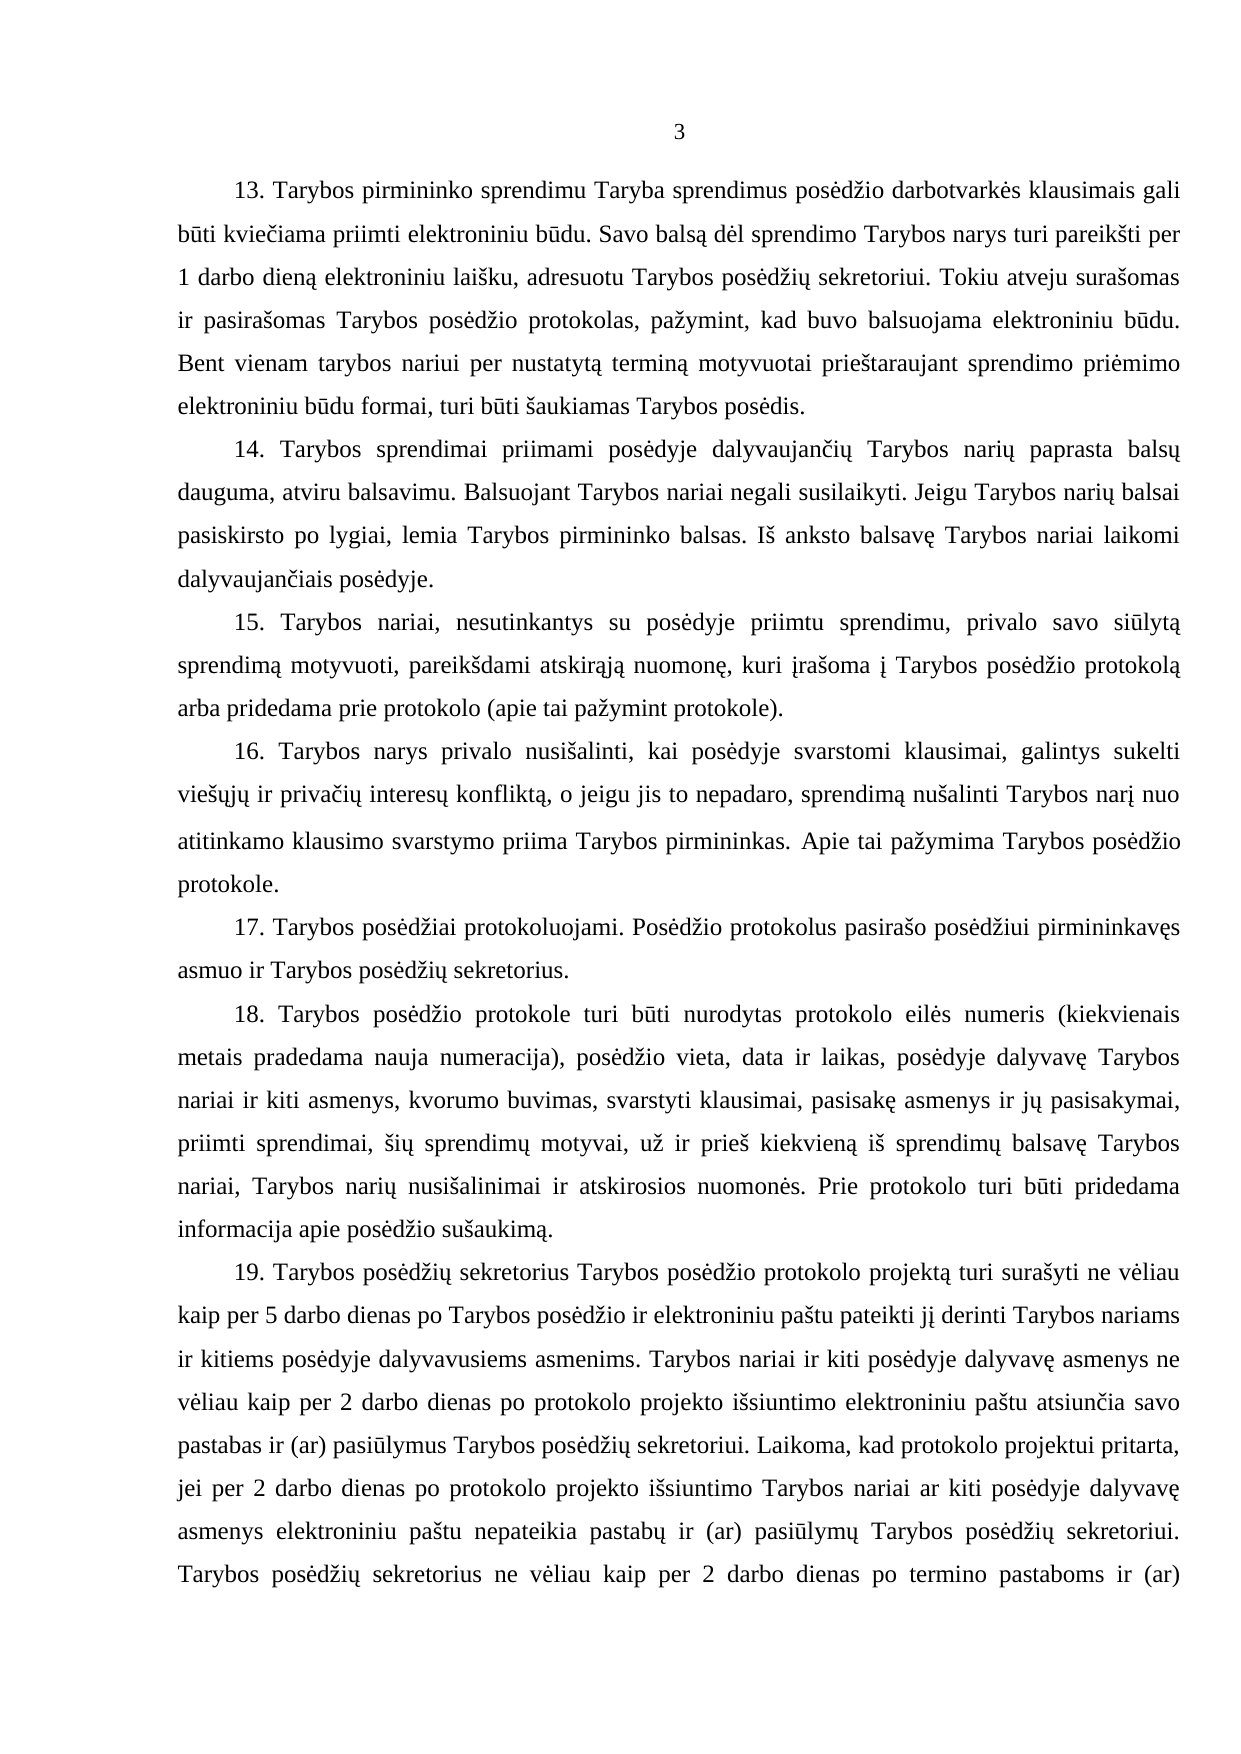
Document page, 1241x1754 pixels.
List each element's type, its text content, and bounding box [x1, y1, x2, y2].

text 19. Tarybos posėdžių sekretorius Tarybos posėdžio protokolo projektą turi surašyti ne vėliau kaip per 5 darbo dienas po Tarybos posėdžio ir elektroniniu paštu pateikti jį derinti Tarybos nariams ir kitiems posėdyje dalyvavusiems asmenims. Tarybos nariai ir kiti posėdyje dalyvavę asmenys ne vėliau kaip per 2 darbo dienas po protokolo projekto išsiuntimo elektroniniu paštu atsiunčia savo pastabas ir (ar) pasiūlymus Tarybos posėdžių sekretoriui. Laikoma, kad protokolo projektui pritarta, jei per 2 darbo dienas po protokolo projekto išsiuntimo Tarybos nariai ar kiti posėdyje dalyvavę asmenys elektroniniu paštu nepateikia pastabų ir (ar) pasiūlymų Tarybos posėdžių sekretoriui. Tarybos posėdžių sekretorius ne vėliau kaip per 2 darbo dienas po termino pastaboms ir (ar) [177, 1257, 1181, 1588]
text 13. Tarybos pirmininko sprendimu Taryba sprendimus posėdžio darbotvarkės klausimais gali būti kviečiama priimti elektroniniu būdu. Savo balsą dėl sprendimo Tarybos narys turi pareikšti per 1 darbo dieną elektroniniu laišku, adresuotu Tarybos posėdžių sekretoriui. Tokiu atveju surašomas ir pasirašomas Tarybos posėdžio protokolas, pažymint, kad buvo balsuojama elektroniniu būdu. Bent vienam tarybos nariui per nustatytą terminą motyvuotai prieštaraujant sprendimo priėmimo elektroniniu būdu formai, turi būti šaukiamas Tarybos posėdis. [177, 176, 1181, 420]
text 14. Tarybos sprendimai priimami posėdyje dalyvaujančių Tarybos narių paprasta balsų dauguma, atviru balsavimu. Balsuojant Tarybos nariai negali susilaikyti. Jeigu Tarybos narių balsai pasiskirsto po lygiai, lemia Tarybos pirmininko balsas. Iš anksto balsavę Tarybos nariai laikomi dalyvaujančiais posėdyje. [177, 434, 1181, 592]
text 17. Tarybos posėdžiai protokoluojami. Posėdžio protokolus pasirašo posėdžiui pirmininkavęs asmuo ir Tarybos posėdžių sekretorius. [177, 912, 1181, 984]
text 16. Tarybos narys privalo nusišalinti, kai posėdyje svarstomi klausimai, galintys sukelti viešųjų ir privačių interesų konfliktą, o jeigu jis to nepadaro, sprendimą nušalinti Tarybos narį nuo atitinkamo klausimo svarstymo priima Tarybos pirmininkas. Apie tai pažymima Tarybos posėdžio protokole. [177, 736, 1181, 898]
text 15. Tarybos nariai, nesutinkantys su posėdyje priimtu sprendimu, privalo savo siūlytą sprendimą motyvuoti, pareikšdami atskirąją nuomonę, kuri įrašoma į Tarybos posėdžio protokolą arba pridedama prie protokolo (apie tai pažymint protokole). [177, 607, 1181, 722]
text 18. Tarybos posėdžio protokole turi būti nurodytas protokolo eilės numeris (kiekvienais metais pradedama nauja numeracija), posėdžio vieta, data ir laikas, posėdyje dalyvavę Tarybos nariai ir kiti asmenys, kvorumo buvimas, svarstyti klausimai, pasisakę asmenys ir jų pasisakymai, priimti sprendimai, šių sprendimų motyvai, už ir prieš kiekvieną iš sprendimų balsavę Tarybos nariai, Tarybos narių nusišalinimai ir atskirosios nuomonės. Prie protokolo turi būti pridedama informacija apie posėdžio sušaukimą. [177, 999, 1181, 1243]
